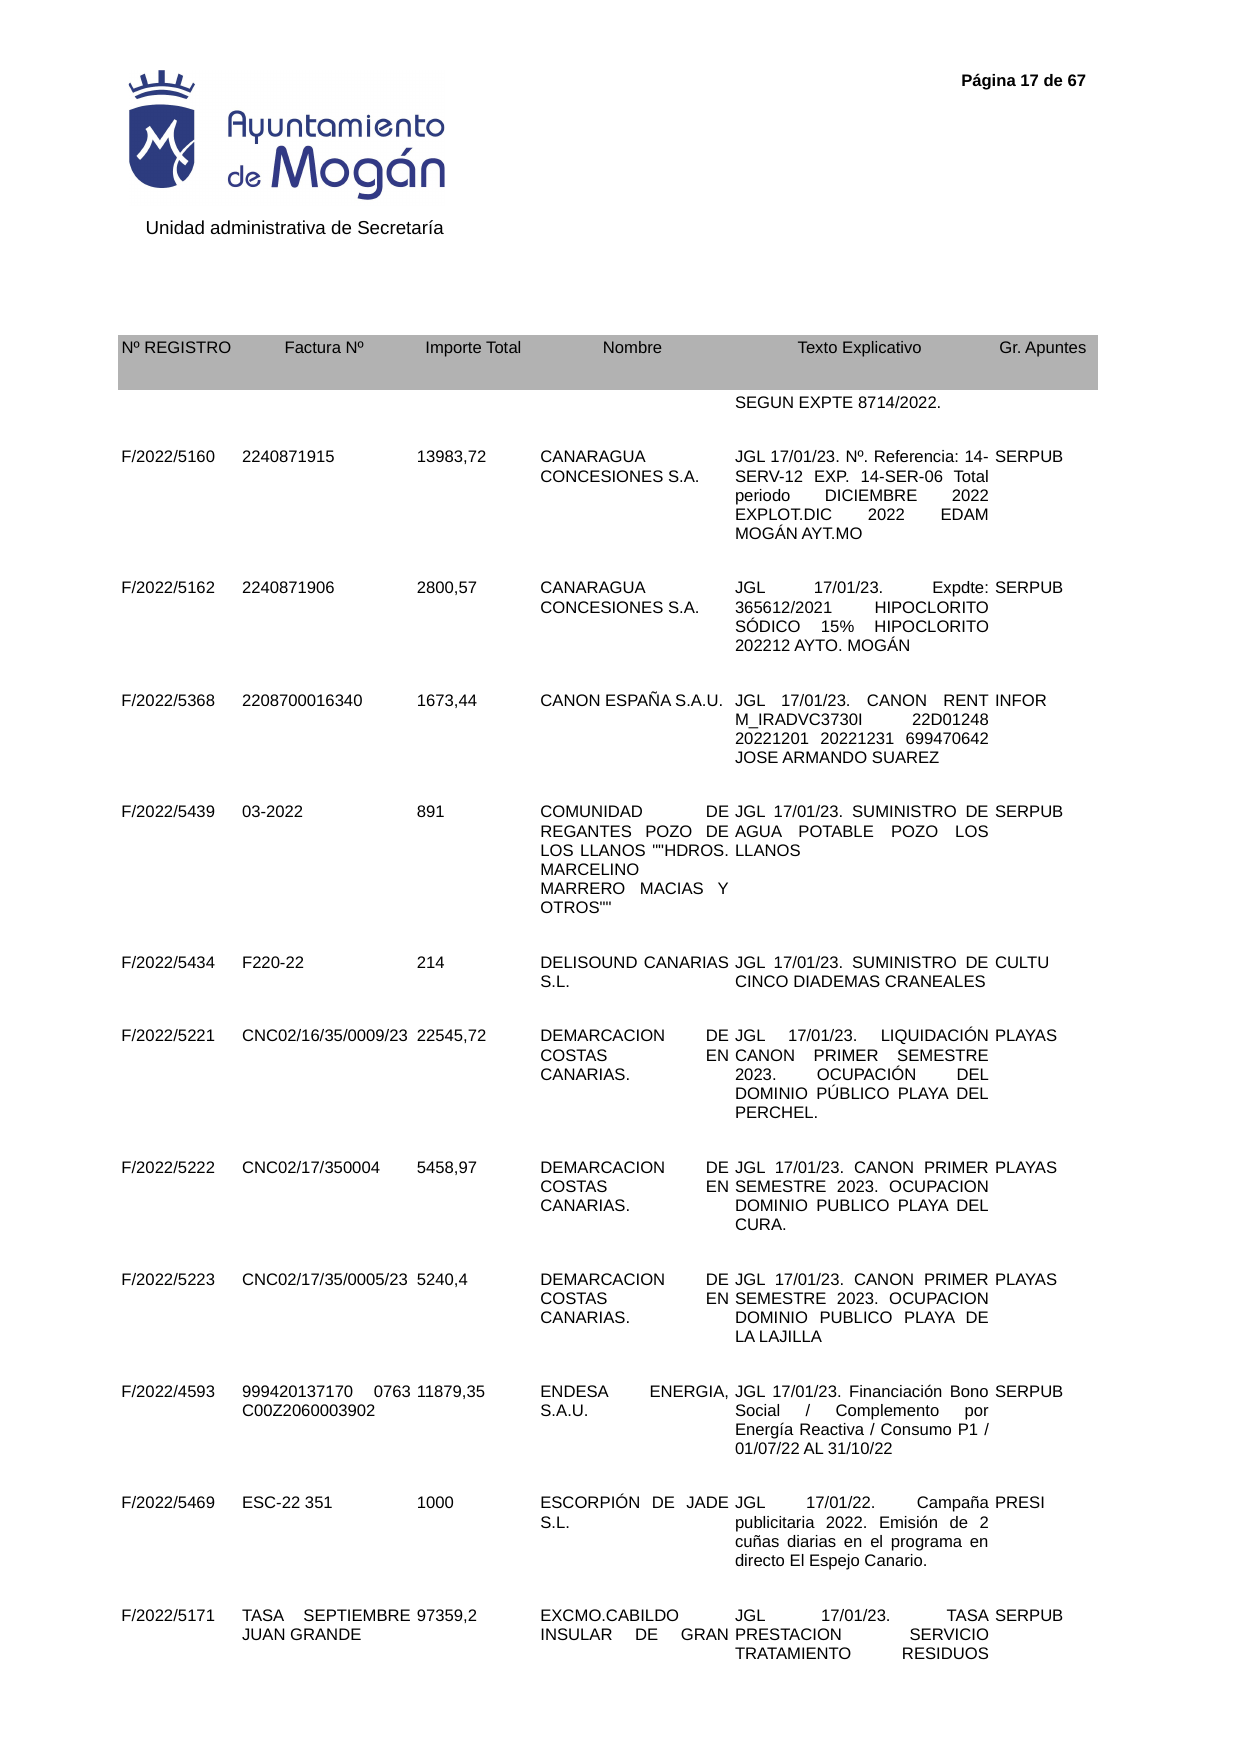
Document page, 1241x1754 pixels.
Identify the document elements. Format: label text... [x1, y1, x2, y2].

table_cell F/2022/5162 [118, 575, 239, 687]
picture [128, 70, 445, 206]
table_cell F/2022/5469 [118, 1490, 239, 1602]
table_cell EXCMO.CABILDO INSULAR DE GRAN [537, 1603, 732, 1676]
table_cell 1000 [414, 1490, 537, 1602]
table_cell JGL 17/01/23. CANON RENT M_IRADVC3730I 22D01248 20221201 20221231 699470642 JOSE ARMANDO SUAREZ [732, 688, 992, 799]
table_cell F220-22 [239, 950, 414, 1023]
table_cell 2208700016340 [239, 688, 414, 799]
table_cell JGL 17/01/23. LIQUIDACIÓN CANON PRIMER SEMESTRE 2023. OCUPACIÓN DEL DOMINIO PÚBLICO PLAYA DEL PERCHEL. [732, 1023, 992, 1154]
table_cell 999420137170 0763 C00Z2060003902 [239, 1379, 414, 1490]
table_cell CANARAGUA CONCESIONES S.A. [537, 575, 732, 687]
table_cell F/2022/5223 [118, 1266, 239, 1378]
table_cell 214 [414, 950, 537, 1023]
table_cell F/2022/4593 [118, 1379, 239, 1490]
table_cell [537, 390, 732, 444]
table_cell 891 [414, 799, 537, 950]
table_cell CULTU [992, 950, 1098, 1023]
table_cell 22545,72 [414, 1023, 537, 1154]
table_header Factura Nº [239, 335, 414, 390]
table_cell F/2022/5368 [118, 688, 239, 799]
table_cell [118, 390, 239, 444]
table_header Importe Total [414, 335, 537, 390]
table_cell JGL 17/01/22. Campaña publicitaria 2022. Emisión de 2 cuñas diarias en el programa en directo El Espejo Canario. [732, 1490, 992, 1602]
table_cell F/2022/5221 [118, 1023, 239, 1154]
table_cell DEMARCACION DE COSTAS EN CANARIAS. [537, 1266, 732, 1378]
table_cell F/2022/5439 [118, 799, 239, 950]
table_cell JGL 17/01/23. Financiación Bono Social / Complemento por Energía Reactiva / Consumo P1 / 01/07/22 AL 31/10/22 [732, 1379, 992, 1490]
table_cell 5458,97 [414, 1155, 537, 1266]
table_cell 1673,44 [414, 688, 537, 799]
table_cell PLAYAS [992, 1023, 1098, 1154]
table_cell 97359,2 [414, 1603, 537, 1676]
table_header Nº REGISTRO [118, 335, 239, 390]
table_cell 03-2022 [239, 799, 414, 950]
table_header Texto Explicativo [732, 335, 992, 390]
table_cell 11879,35 [414, 1379, 537, 1490]
table_cell COMUNIDAD DE REGANTES POZO DE LOS LLANOS ""HDROS. MARCELINO MARRERO MACIAS Y OTROS"" [537, 799, 732, 950]
table_cell SERPUB [992, 799, 1098, 950]
table_cell JGL 17/01/23. Expdte: 365612/2021 HIPOCLORITO SÓDICO 15% HIPOCLORITO 202212 AYTO. MOGÁN [732, 575, 992, 687]
table_cell JGL 17/01/23. TASA PRESTACION SERVICIO TRATAMIENTO RESIDUOS [732, 1603, 992, 1676]
table_cell PLAYAS [992, 1266, 1098, 1378]
table_cell SERPUB [992, 1603, 1098, 1676]
table_cell ESCORPIÓN DE JADE S.L. [537, 1490, 732, 1602]
table_cell 2240871915 [239, 444, 414, 575]
table_cell ESC-22 351 [239, 1490, 414, 1602]
table_cell SERPUB [992, 1379, 1098, 1490]
table_cell DEMARCACION DE COSTAS EN CANARIAS. [537, 1023, 732, 1154]
table_cell JGL 17/01/23. Nº. Referencia: 14-SERV-12 EXP. 14-SER-06 Total periodo DICIEMBRE 2022 EXPLOT.DIC 2022 EDAM MOGÁN AYT.MO [732, 444, 992, 575]
table_cell F/2022/5434 [118, 950, 239, 1023]
table_cell F/2022/5171 [118, 1603, 239, 1676]
table_cell 13983,72 [414, 444, 537, 575]
table_cell CNC02/17/35/0005/23 [239, 1266, 414, 1378]
table_cell 2240871906 [239, 575, 414, 687]
table_cell SERPUB [992, 444, 1098, 575]
table_cell ENDESA ENERGIA, S.A.U. [537, 1379, 732, 1490]
table_cell 2800,57 [414, 575, 537, 687]
table_cell CNC02/16/35/0009/23 [239, 1023, 414, 1154]
table_cell TASA SEPTIEMBRE JUAN GRANDE [239, 1603, 414, 1676]
table_cell SEGUN EXPTE 8714/2022. [732, 390, 992, 444]
table_cell JGL 17/01/23. CANON PRIMER SEMESTRE 2023. OCUPACION DOMINIO PUBLICO PLAYA DEL CURA. [732, 1155, 992, 1266]
table_cell JGL 17/01/23. CANON PRIMER SEMESTRE 2023. OCUPACION DOMINIO PUBLICO PLAYA DE LA LAJILLA [732, 1266, 992, 1378]
table_cell DEMARCACION DE COSTAS EN CANARIAS. [537, 1155, 732, 1266]
table_cell [414, 390, 537, 444]
table_cell PLAYAS [992, 1155, 1098, 1266]
table_cell INFOR [992, 688, 1098, 799]
table_header Gr. Apuntes [992, 335, 1098, 390]
table_cell [992, 390, 1098, 444]
table_cell F/2022/5160 [118, 444, 239, 575]
table_cell SERPUB [992, 575, 1098, 687]
table_cell PRESI [992, 1490, 1098, 1602]
table_cell JGL 17/01/23. SUMINISTRO DE CINCO DIADEMAS CRANEALES [732, 950, 992, 1023]
table_cell CANARAGUA CONCESIONES S.A. [537, 444, 732, 575]
table_cell 5240,4 [414, 1266, 537, 1378]
table_cell CNC02/17/350004 [239, 1155, 414, 1266]
table_cell [239, 390, 414, 444]
table_cell JGL 17/01/23. SUMINISTRO DE AGUA POTABLE POZO LOS LLANOS [732, 799, 992, 950]
table_cell F/2022/5222 [118, 1155, 239, 1266]
table_cell DELISOUND CANARIAS S.L. [537, 950, 732, 1023]
table_header Nombre [537, 335, 732, 390]
table_cell CANON ESPAÑA S.A.U. [537, 688, 732, 799]
